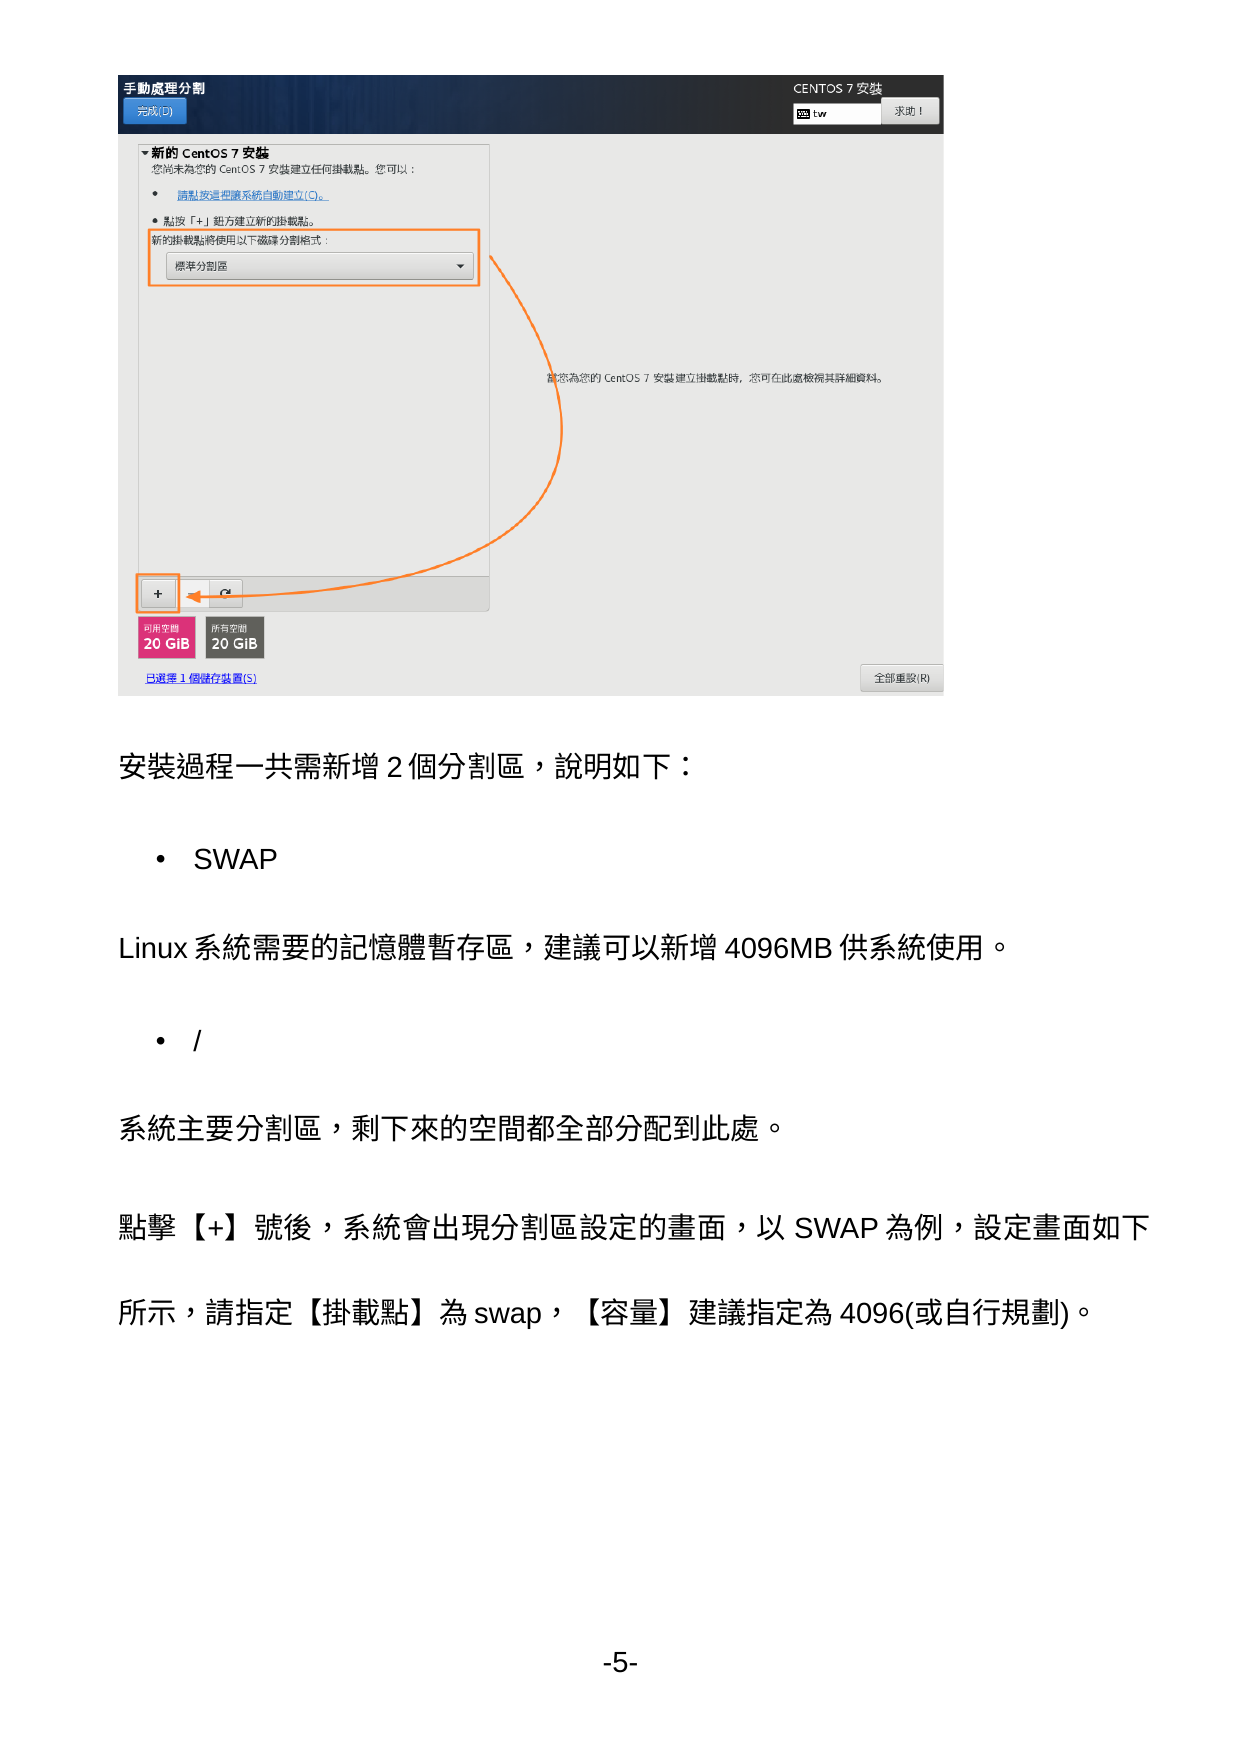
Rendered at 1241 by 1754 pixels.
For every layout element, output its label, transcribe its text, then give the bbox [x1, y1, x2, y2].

text 安裝過程一共需新增2個分割區，說明如下： [118, 743, 1152, 786]
text Linux系統需要的記憶體暫存區，建議可以新增4096MB供系統使用。 [118, 924, 1152, 967]
list / [156, 1024, 1152, 1057]
text 系統主要分割區，剩下來的空間都全部分配到此處。 [118, 1106, 1152, 1148]
list SWAP [156, 842, 1152, 876]
text 點擊【+】號後，系統會出現分割區設定的畫面，以SWAP為例，設定畫面如下所示，請指定【掛載點】為swap，【容量】建議指定為4096(或自行規劃)。 [118, 1205, 1152, 1332]
